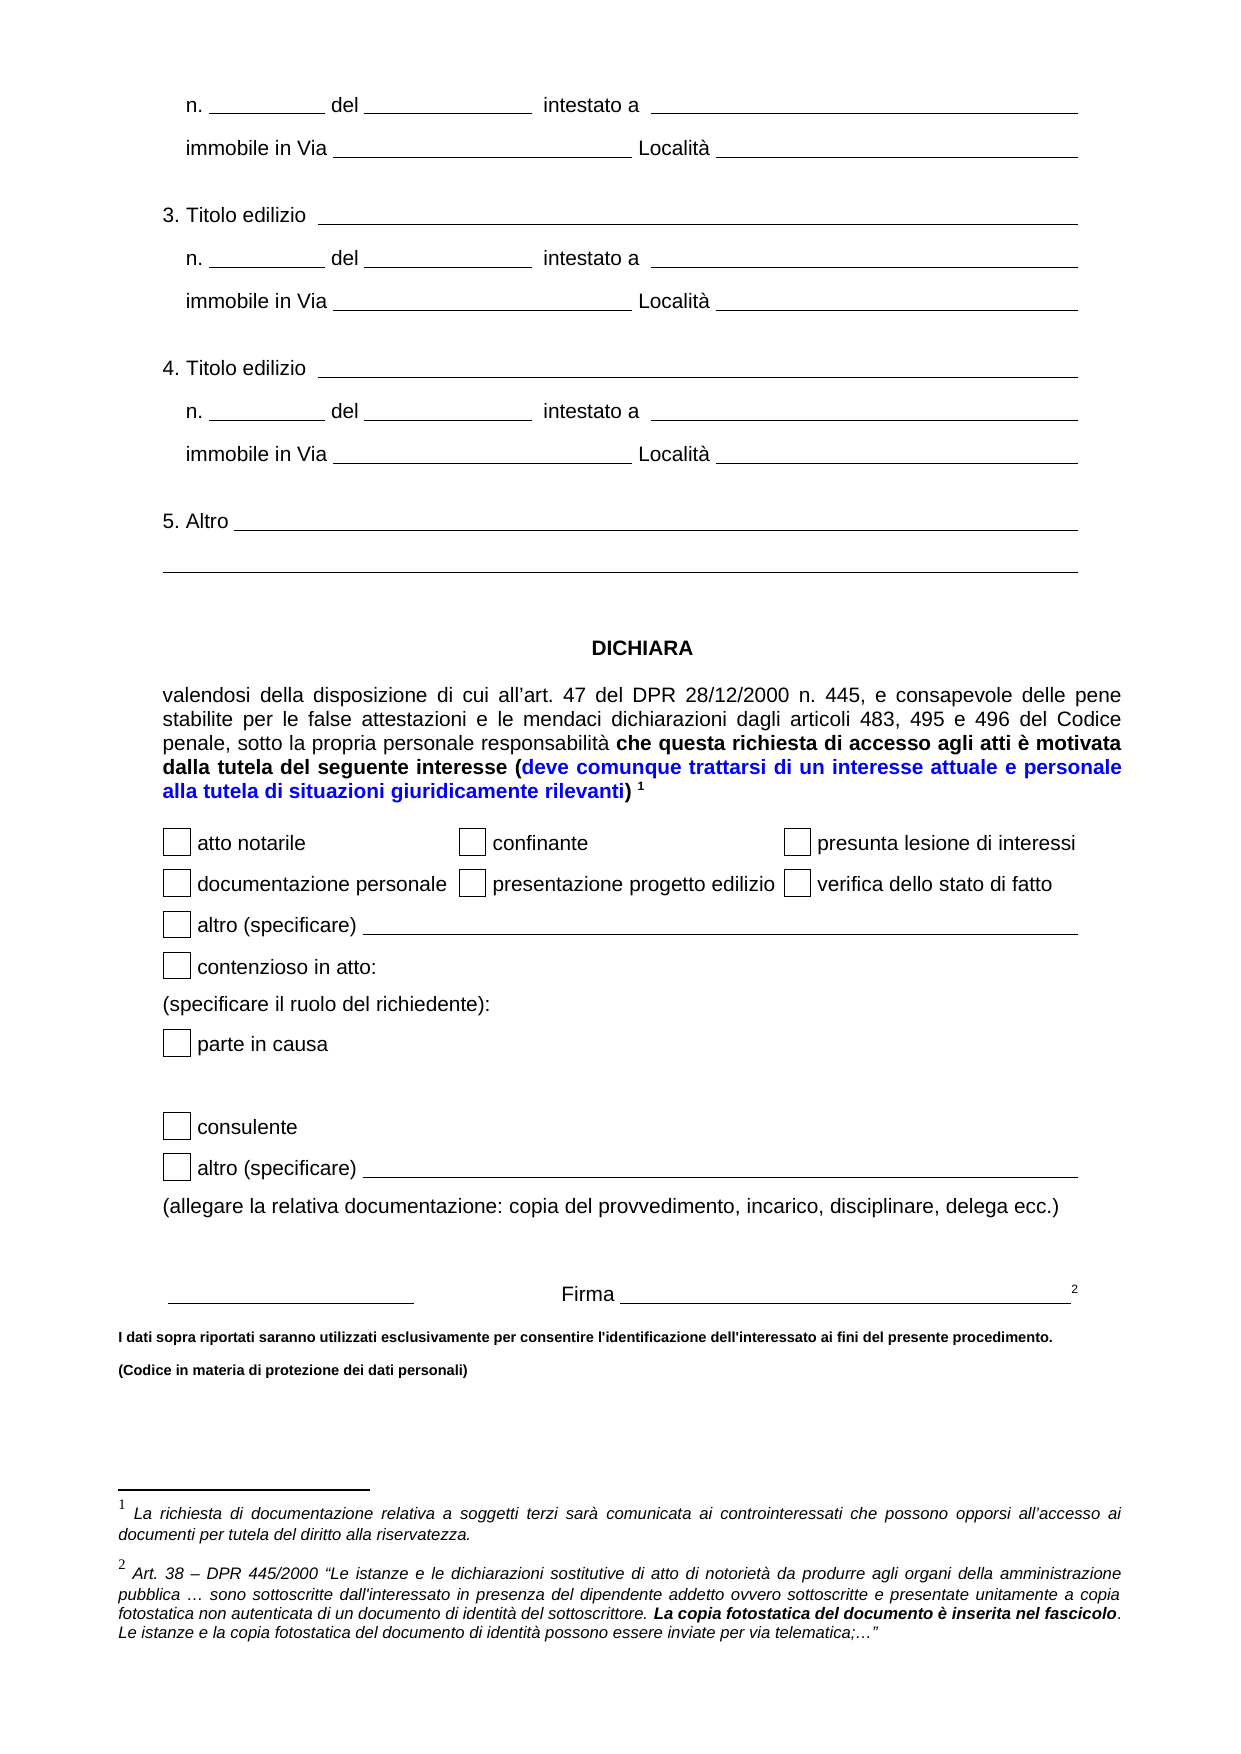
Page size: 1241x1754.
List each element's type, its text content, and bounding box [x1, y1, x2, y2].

text parte in causa [162, 1028, 1122, 1057]
text 3. Titolo edilizio [162, 199, 1122, 228]
text immobile in Via Località [162, 438, 1122, 467]
text valendosi della disposizione di cui all’art. 47 del DPR 28/12/2000 n. 445, e consapevole delle pene stabilite per le false attestazioni e le mendaci dichiarazioni dagli articoli 483, 495 e 496 del Codice penale, sotto la propria personale responsabilità che questa richiesta di accesso agli atti è motivata dalla tutela del seguente interesse (deve comunque trattarsi di un interesse attuale e personale alla tutela di situazioni giuridicamente rilevanti) [162, 683, 1122, 803]
text Art. 38 – DPR 445/2000 “Le istanze e le dichiarazioni sostitutive di atto di notorietà da produrre agli organi della amministrazione pubblica … sono sottoscritte dall'interessato in presenza del dipendente addetto ovvero sottoscritte e presentate unitamente a copia fotostatica non autenticata di un documento di identità del sottoscrittore. La copia fotostatica del documento è inserita nel fascicolo. Le istanze e la copia fotostatica del documento di identità possono essere inviate per via telematica;…” [118, 1556, 1122, 1642]
text (specificare il ruolo del richiedente): [162, 992, 1122, 1016]
text documentazione personale presentazione progetto edilizio verifica dello stato di fatto [162, 868, 1122, 897]
text contenzioso in atto: [162, 951, 1122, 979]
text (allegare la relativa documentazione: copia del provvedimento, incarico, disciplinare, delega ecc.) [162, 1193, 1122, 1217]
text n. del intestato a [162, 395, 1122, 424]
text immobile in Via Località [162, 132, 1122, 161]
text altro (specificare) [162, 909, 1122, 938]
text atto notarile confinante presunta lesione di interessi [162, 827, 1122, 856]
text (Codice in materia di protezione dei dati personali) [118, 1362, 1093, 1378]
text n. del intestato a [162, 242, 1122, 271]
text immobile in Via Località [162, 285, 1122, 314]
text 4. Titolo edilizio [162, 352, 1122, 381]
text La richiesta di documentazione relativa a soggetti terzi sarà comunicata ai controinteressati che possono opporsi all’accesso ai documenti per tutela del diritto alla riservatezza. [118, 1496, 1122, 1544]
text DICHIARA [162, 635, 1122, 659]
text 5. Altro [162, 506, 1122, 534]
text n. del intestato a [162, 89, 1122, 117]
text I dati sopra riportati saranno utilizzati esclusivamente per consentire l'identificazione dell'interessato ai fini del presente procedimento. [118, 1328, 1093, 1345]
text consulente [162, 1111, 1122, 1140]
text altro (specificare) [162, 1152, 1122, 1181]
text Firma [162, 1278, 1122, 1307]
